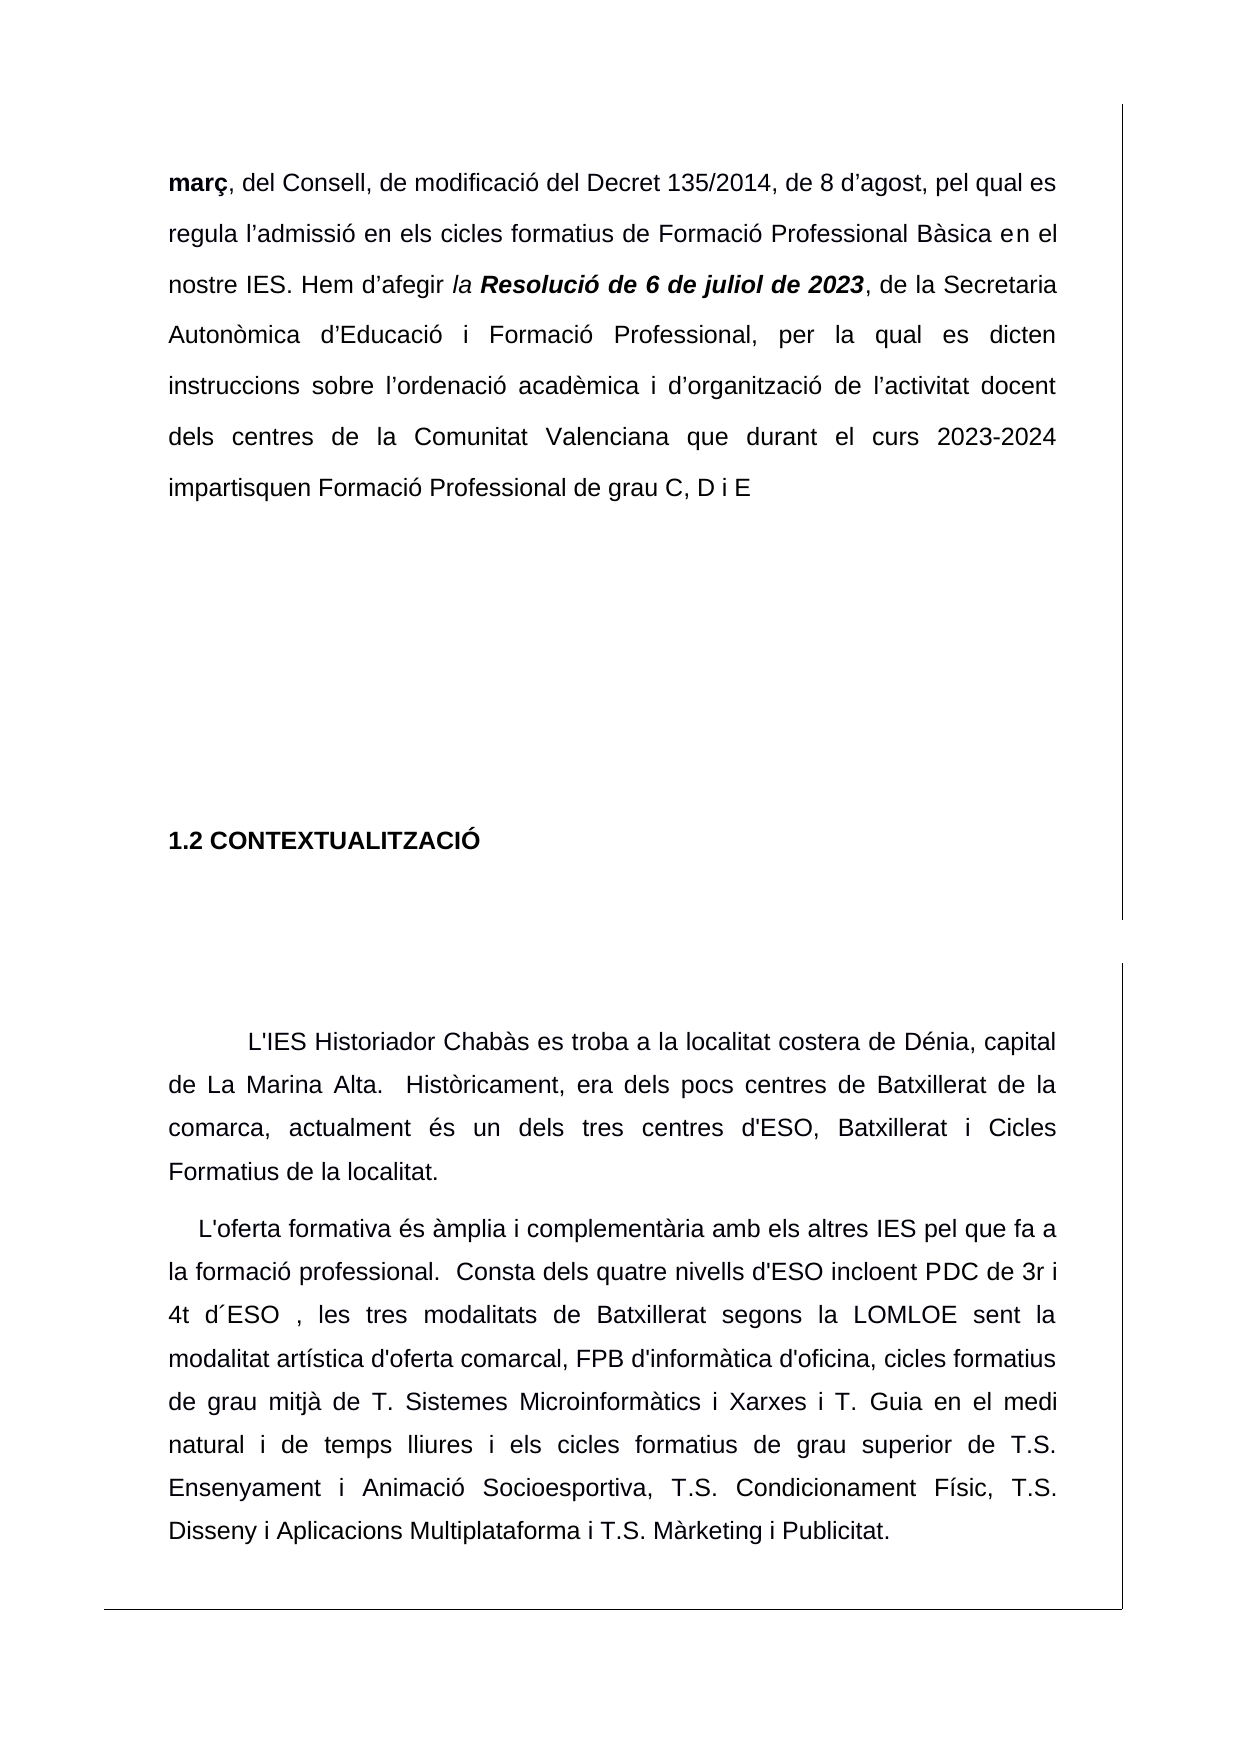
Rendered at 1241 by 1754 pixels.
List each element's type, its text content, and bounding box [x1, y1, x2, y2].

text L'IES Historiador Chabàs es troba a la localitat costera de Dénia, capital de La Marina Alta. Històricament, era dels pocs centres de Batxillerat de la comarca, actualment és un dels tres centres d'ESO, Batxillerat i Cicles Formatius de la localitat. [103, 963, 1122, 1150]
text D'altra banda, hem de tindre en compte el Decret 135/2014, de 8 de agost, del Consell, per el que es regulen els cicles formatius de Formació Professional Bàsica en l’àmbit de la Comunitat Valenciana. El Decret 36/2020, de 13 de març, del Consell, de modificació del Decret 135/2014, de 8 d’agost, pel qual es regula l’admissió en els cicles formatius de Formació Professional Bàsica en el nostre IES. Hem d’afegir la Resolució de 6 de juliol de 2023, de la Secretaria Autonòmica d’Educació i Formació Professional, per la qual es dicten instruccions sobre l’ordenació acadèmica i d’organització de l’activitat docent dels centres de la Comunitat Valenciana que durant el curs 2023-2024 impartisquen Formació Professional de grau C, D i E [103, 103, 1122, 480]
text 1.2 CONTEXTUALITZACIÓ [103, 762, 1122, 920]
text L'oferta formativa és àmplia i complementària amb els altres IES pel que fa a la formació professional. Consta dels quatre nivells d'ESO incloent PDC de 3r i 4t d´ESO , les tres modalitats de Batxillerat segons la LOMLOE sent la modalitat artística d'oferta comarcal, FPB d'informàtica d'oficina, cicles formatius de grau mitjà de T. Sistemes Microinformàtics i Xarxes i T. Guia en el medi natural i de temps lliures i els cicles formatius de grau superior de T.S. Ensenyament i Animació Socioesportiva, T.S. Condicionament Físic, T.S. Disseny i Aplicacions Multiplataforma i T.S. Màrketing i Publicitat. [103, 1150, 1122, 1609]
